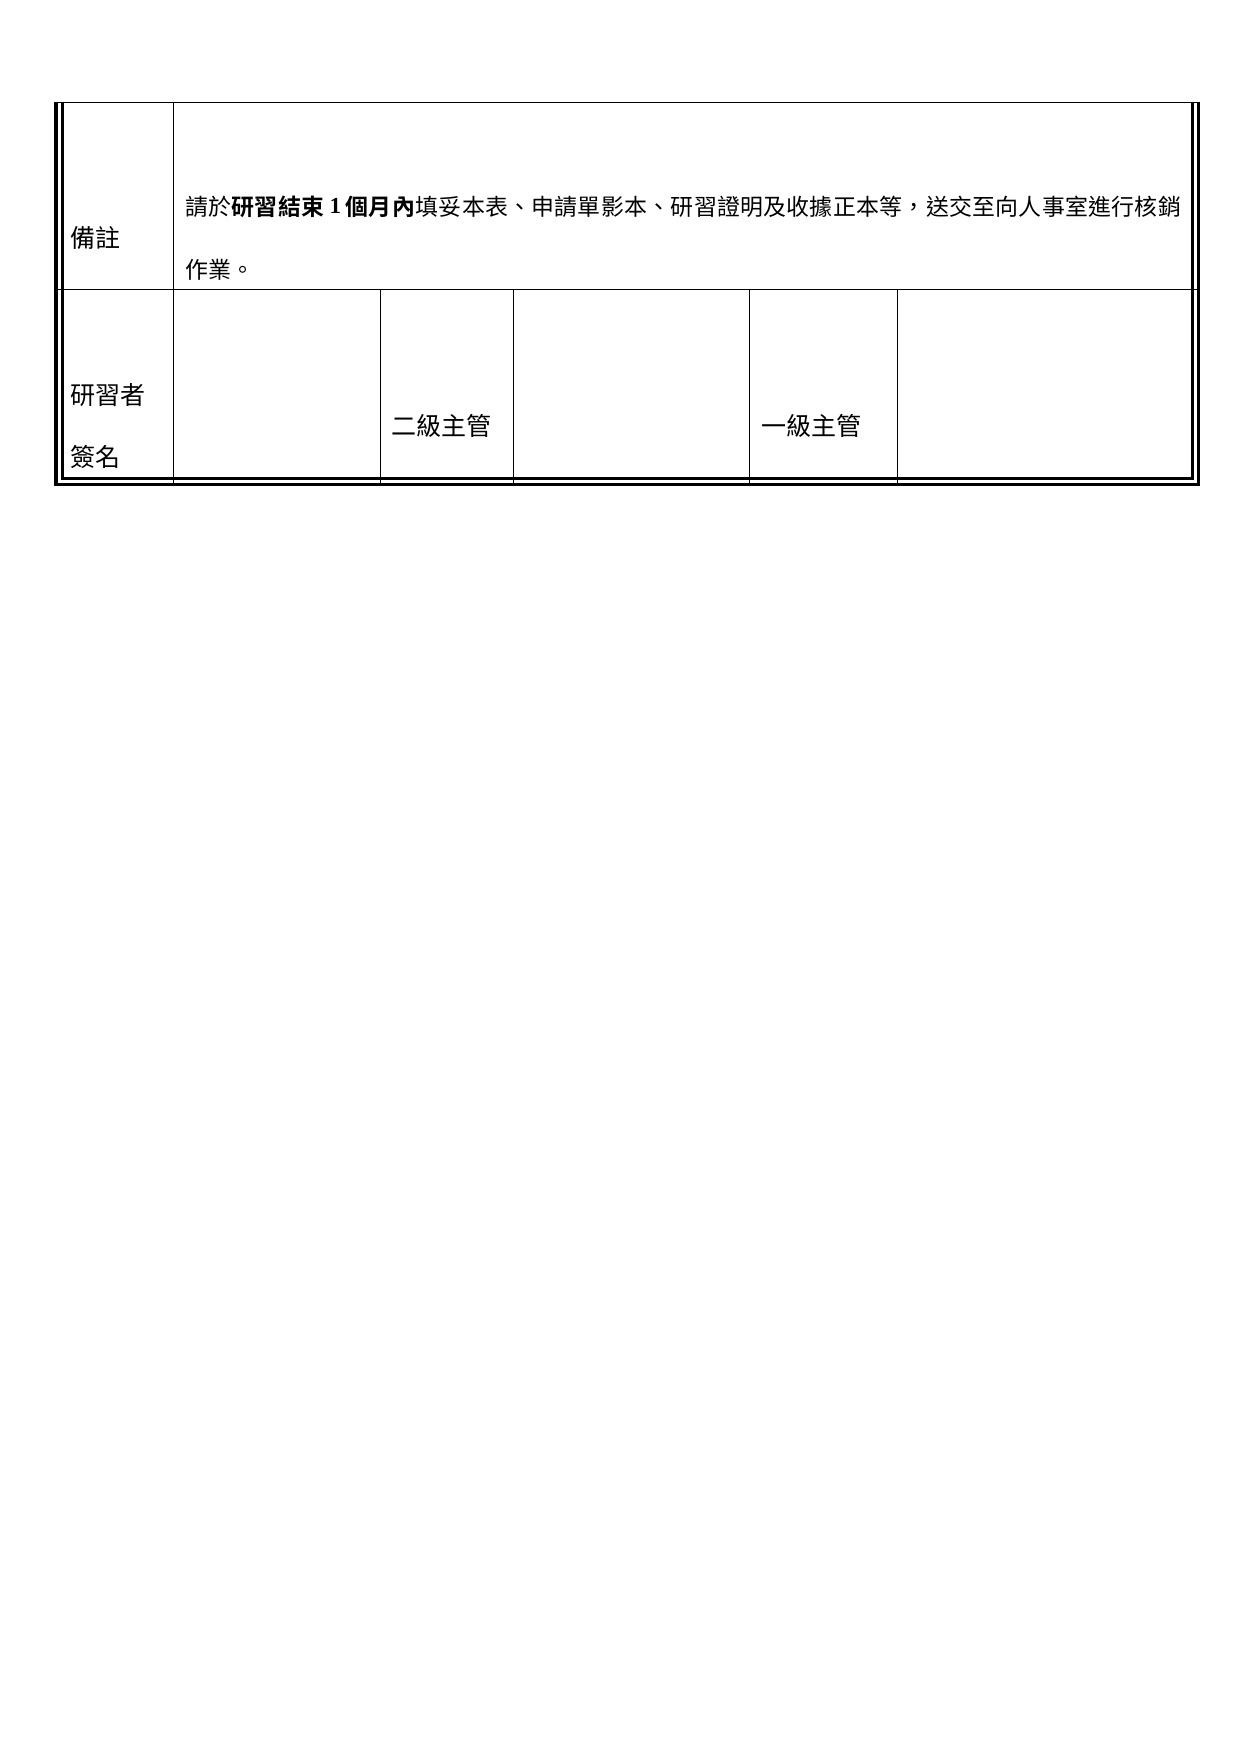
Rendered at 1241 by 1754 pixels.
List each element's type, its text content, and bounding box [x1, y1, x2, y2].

table_cell [514, 290, 749, 477]
table_cell [898, 290, 1191, 477]
table_cell 請於研習結束1個月內填妥本表、申請單影本、研習證明及收據正本等，送交至向人事室進行核銷作業。 [174, 103, 1191, 289]
table_cell [174, 290, 380, 477]
table_cell 二級主管 [381, 290, 513, 477]
table_cell 備註 [64, 103, 173, 289]
table_cell 一級主管 [750, 290, 897, 477]
table_cell 研習者簽名 [64, 290, 173, 477]
